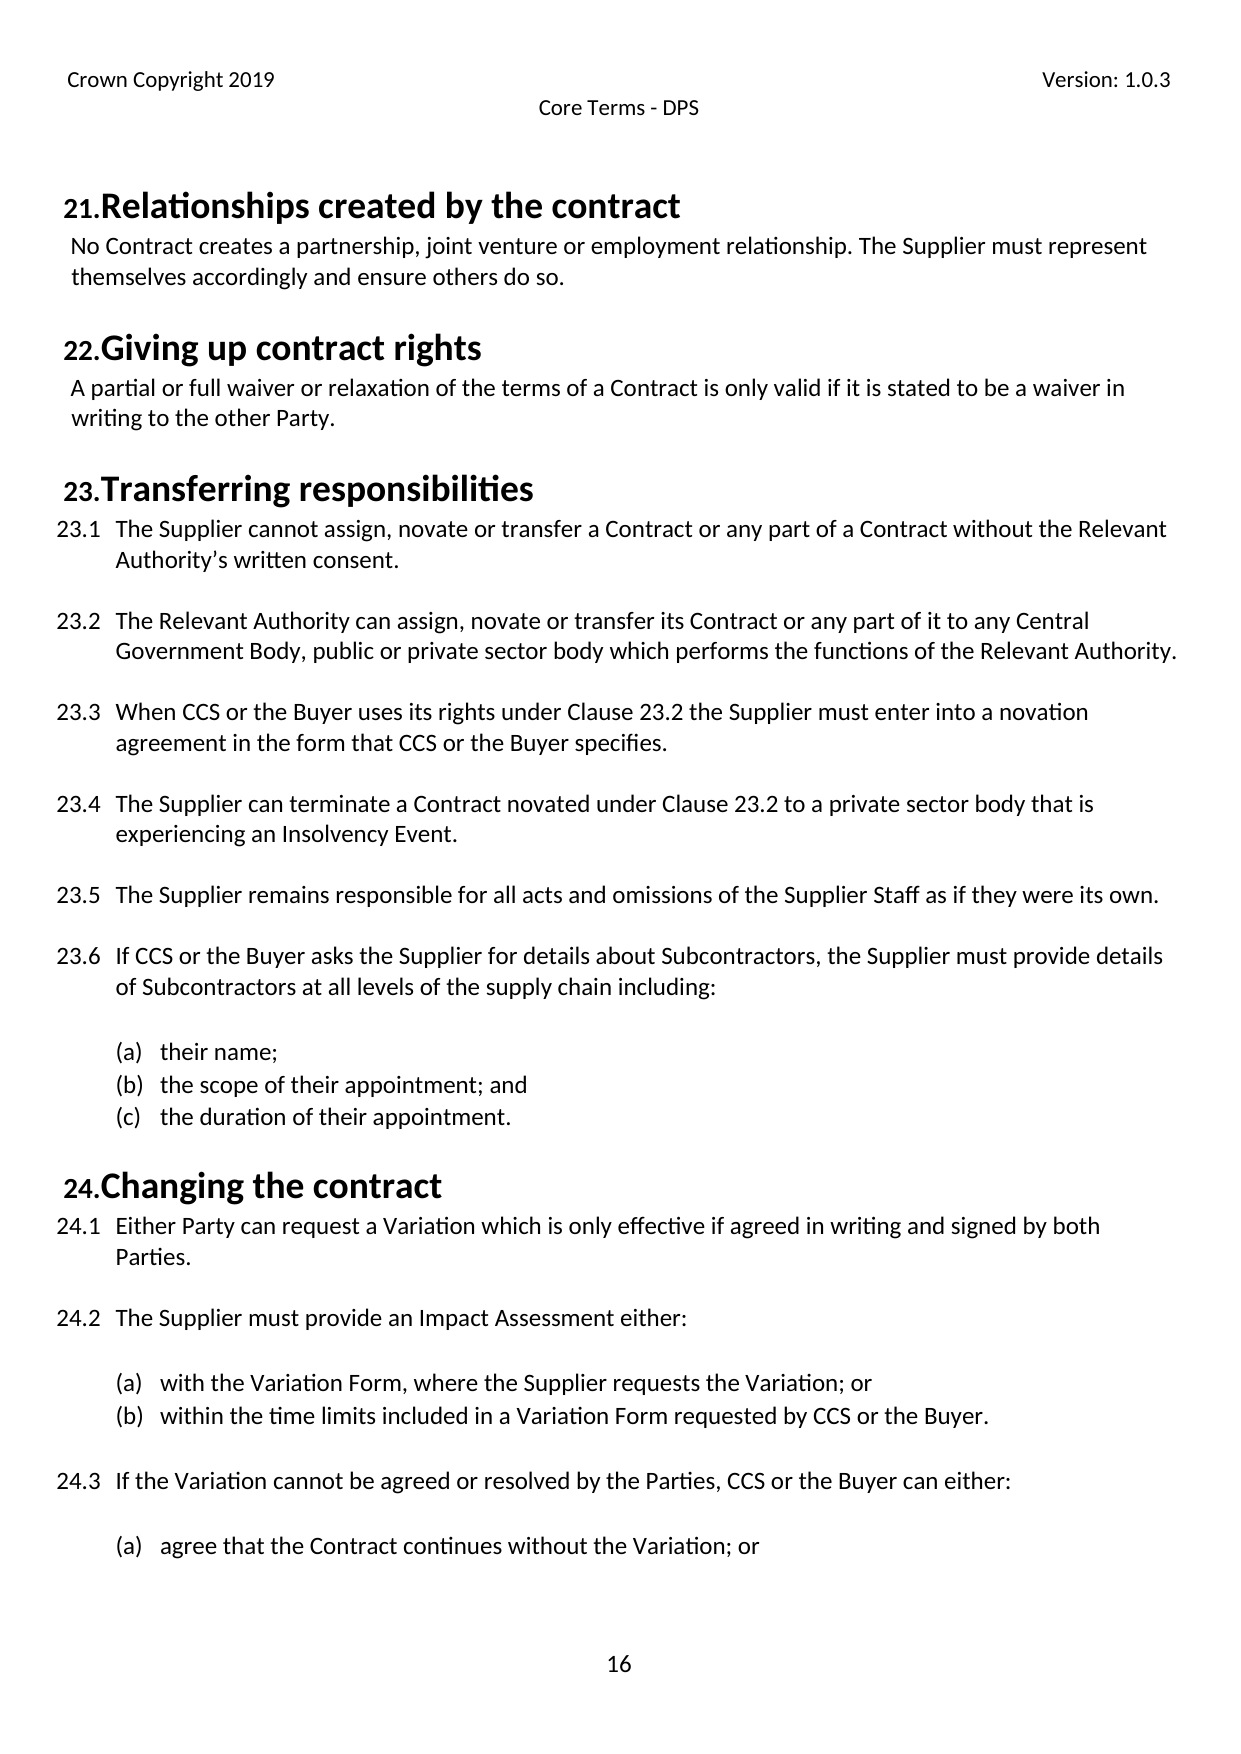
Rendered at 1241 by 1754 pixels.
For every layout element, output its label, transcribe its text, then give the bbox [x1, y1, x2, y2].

list the scope of their appointment; and [115, 1069, 1181, 1099]
list the duration of their appointment. [115, 1101, 1181, 1162]
list The Relevant Authority can assign, novate or transfer its Contract or any part of it to any Central Government Body, public or private sector body which performs the functions of the Relevant Authority. [56, 605, 1181, 696]
list [56, 149, 1181, 180]
list When CCS or the Buyer uses its rights under Clause 23.2 the Supplier must enter into a novation agreement in the form that CCS or the Buyer specifies. [56, 696, 1181, 788]
list The Supplier cannot assign, novate or transfer a Contract or any part of a Contract without the Relevant Authority’s written consent. [56, 513, 1181, 605]
list Either Party can request a Variation which is only effective if agreed in writing and signed by both Parties. [56, 1210, 1181, 1302]
list If CCS or the Buyer asks the Supplier for details about Subcontractors, the Supplier must provide details of Subcontractors at all levels of the supply chain including: [56, 941, 1181, 1002]
subtitle Relationships created by the contract [63, 182, 1181, 228]
list The Supplier remains responsible for all acts and omissions of the Supplier Staff as if they were its own. [56, 879, 1181, 910]
list agree that the Contract continues without the Variation; or [115, 1530, 1181, 1561]
text A partial or full waiver or relaxation of the terms of a Contract is only valid if it is stated to be a waiver in writing to the other Party. [70, 372, 1181, 463]
list The Supplier can terminate a Contract novated under Clause 23.2 to a private sector body that is experiencing an Insolvency Event. [56, 788, 1181, 879]
list with the Variation Form, where the Supplier requests the Variation; or [115, 1367, 1181, 1398]
list If the Variation cannot be agreed or resolved by the Parties, CCS or the Buyer can either: [56, 1465, 1181, 1496]
subtitle Giving up contract rights [63, 324, 1181, 369]
list The Supplier must provide an Impact Assessment either: [56, 1302, 1181, 1332]
list within the time limits included in a Variation Form requested by CCS or the Buyer. [115, 1400, 1181, 1430]
subtitle Changing the contract [63, 1162, 1181, 1208]
list their name; [115, 1036, 1181, 1067]
subtitle Transferring responsibilities [63, 465, 1181, 511]
text No Contract creates a partnership, joint venture or employment relationship. The Supplier must represent themselves accordingly and ensure others do so. [70, 230, 1181, 322]
